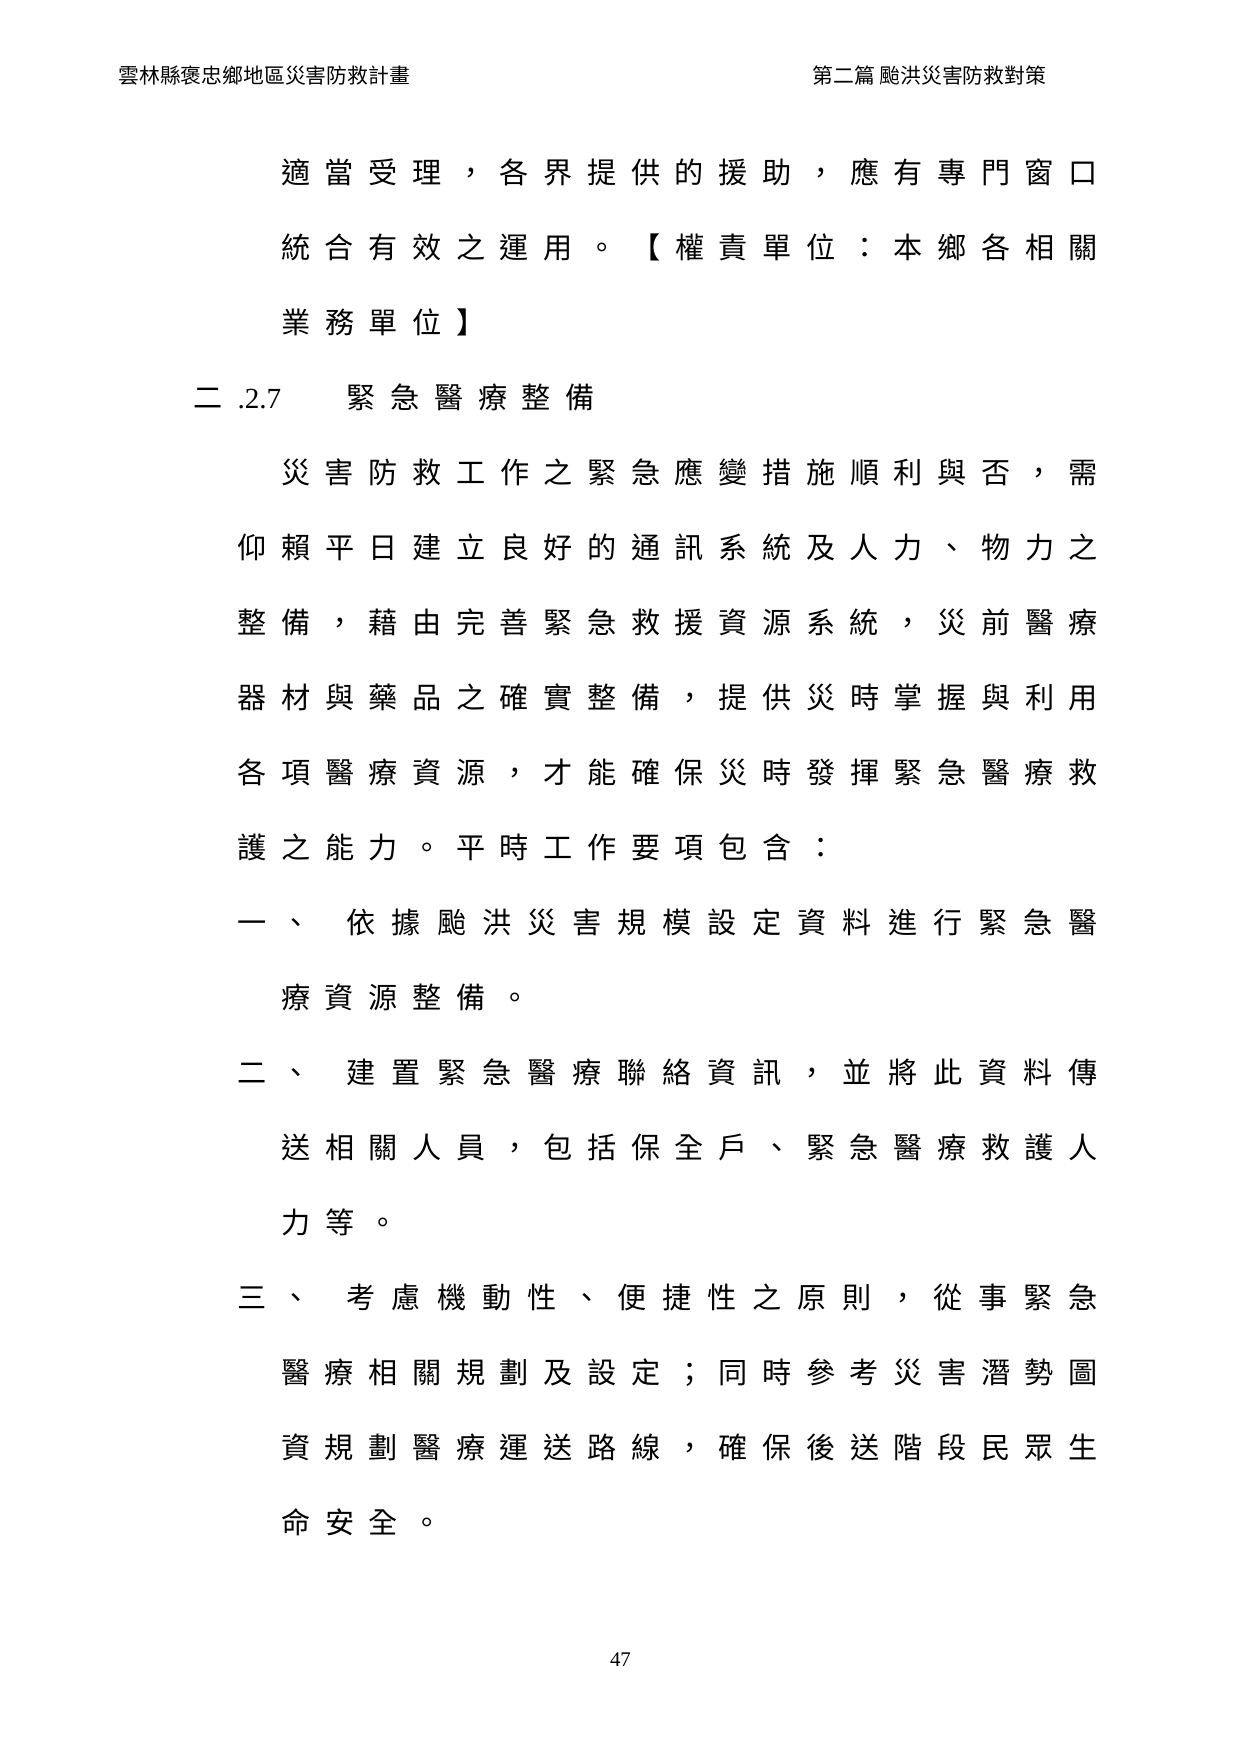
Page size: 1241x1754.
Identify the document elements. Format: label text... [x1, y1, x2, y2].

list 考慮機動性、便捷性之原則，從事緊急醫療相關規劃及設定；同時參考災害潛勢圖資規劃醫療運送路線，確保後送階段民眾生命安全。 [221, 1252, 1112, 1552]
list 建置緊急醫療聯絡資訊，並將此資料傳送相關人員，包括保全戶、緊急醫療救護人力等。 [221, 1027, 1112, 1252]
list 依據颱洪災害規模設定資料進行緊急醫療資源整備。 [221, 877, 1112, 1027]
list 適當受理，各界提供的援助，應有專門窗口統合有效之運用。【權責單位：本鄉各相關業務單位】 [221, 127, 1112, 352]
list 緊急醫療整備 [187, 352, 1112, 427]
text 災害防救工作之緊急應變措施順利與否，需仰賴平日建立良好的通訊系統及人力、物力之整備，藉由完善緊急救援資源系統，災前醫療器材與藥品之確實整備，提供災時掌握與利用各項醫療資源，才能確保災時發揮緊急醫療救護之能力。平時工作要項包含： [220, 427, 1112, 877]
